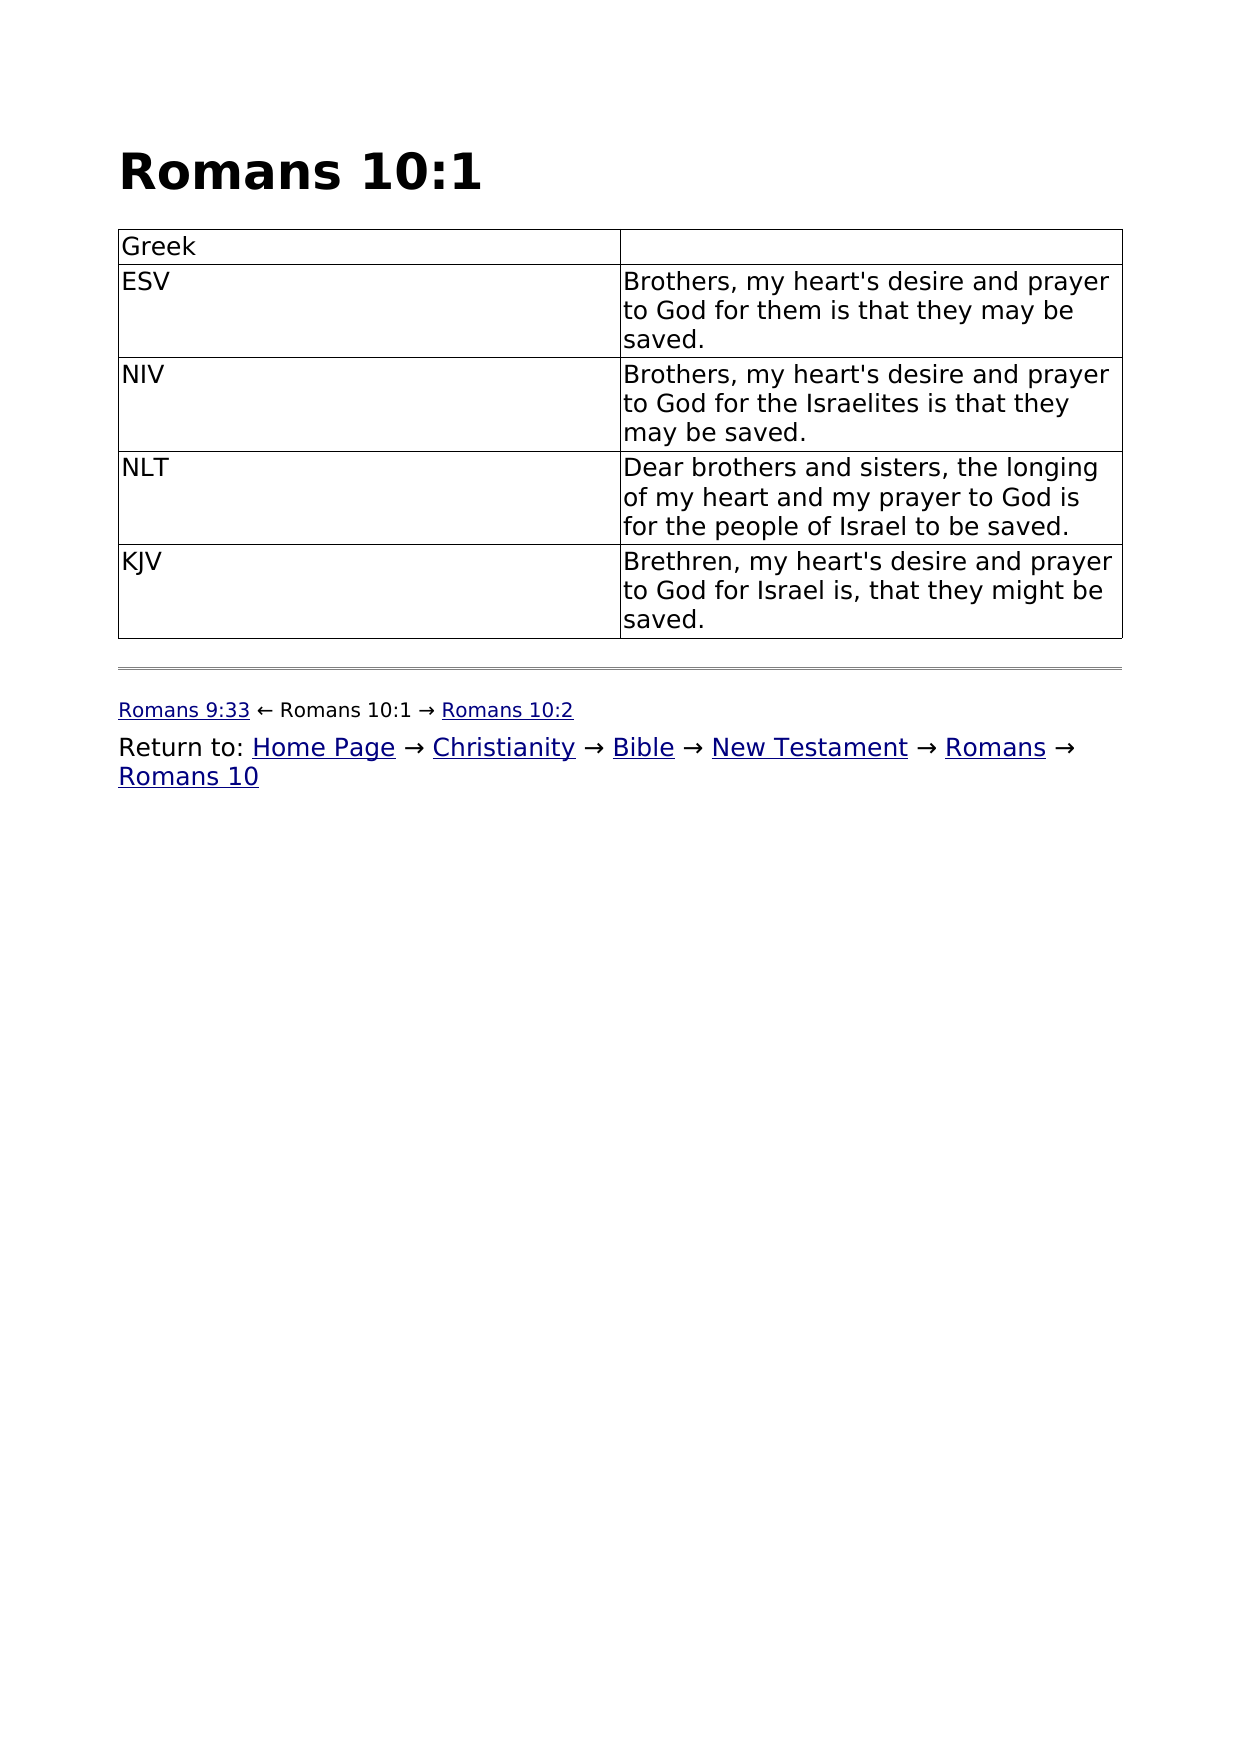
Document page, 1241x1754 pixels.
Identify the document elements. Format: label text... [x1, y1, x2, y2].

table_cell Dear brothers and sisters, the longing of my heart and my prayer to God is for the people of Israel to be saved. [621, 452, 1122, 544]
table_cell NLT [119, 452, 620, 544]
table_cell KJV [119, 545, 620, 637]
table_cell Brothers, my heart's desire and prayer to God for them is that they may be saved. [621, 265, 1122, 357]
table_cell ESV [119, 265, 620, 357]
subtitle Romans 10:1 [118, 143, 1122, 201]
table_cell Brothers, my heart's desire and prayer to God for the Israelites is that they may be saved. [621, 358, 1122, 451]
text Romans 9:33 ← Romans 10:1 → Romans 10:2 [118, 699, 1122, 733]
table_cell NIV [119, 358, 620, 451]
table_cell Brethren, my heart's desire and prayer to God for Israel is, that they might be saved. [621, 545, 1122, 637]
table_header Greek [119, 230, 620, 264]
table_header [621, 230, 1122, 264]
text Return to: Home Page → Christianity → Bible → New Testament → Romans → Romans 10 [118, 733, 1122, 791]
